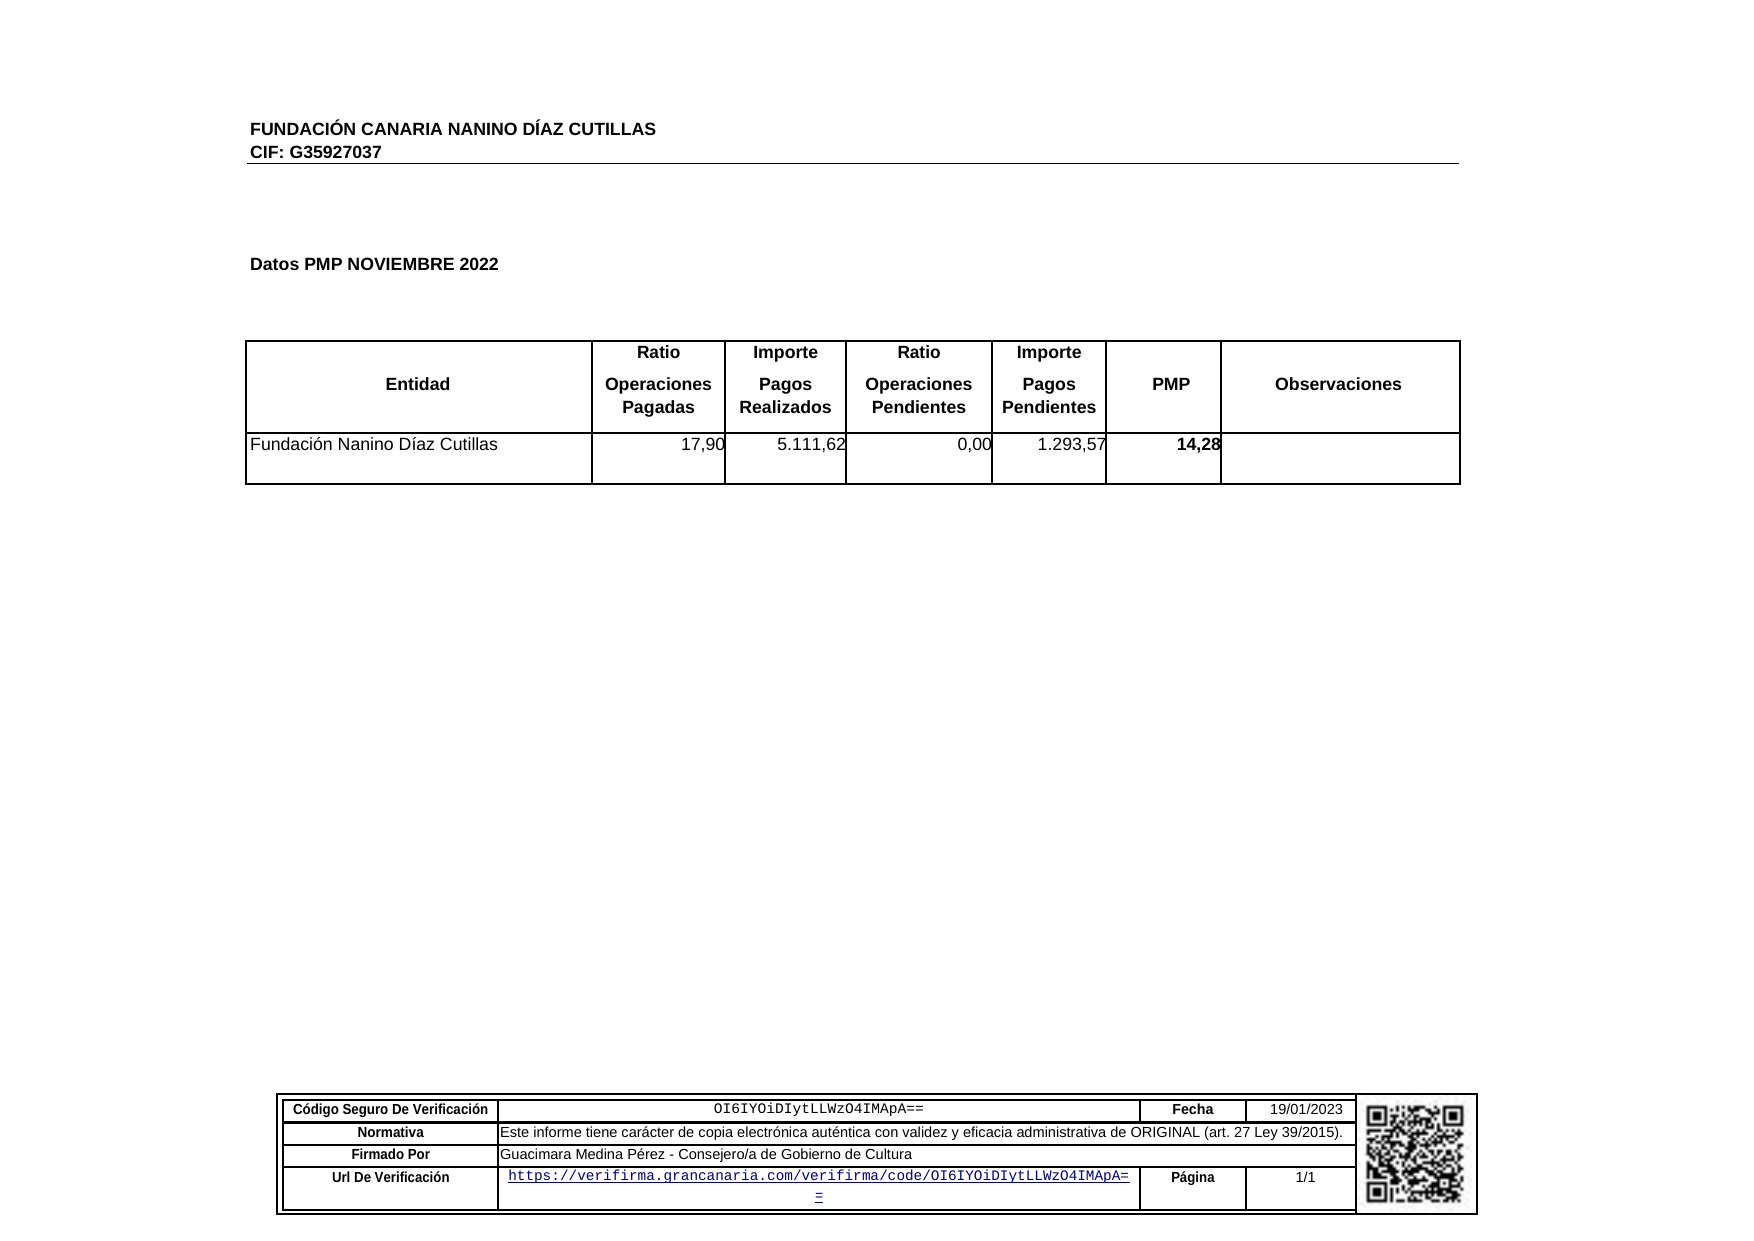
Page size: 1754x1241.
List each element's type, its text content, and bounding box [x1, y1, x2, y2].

table_cell [1222, 397, 1459, 420]
table_cell [993, 420, 1105, 432]
table_cell [726, 420, 845, 432]
table_cell = [499, 1189, 1139, 1209]
table_cell https://verifirma.grancanaria.com/verifirma/code/OI6IYOiDIytLLWzO4IMApA= [499, 1168, 1139, 1188]
text CIF: G35927037 [250, 142, 1604, 162]
table_cell 14,28 [1107, 434, 1220, 467]
table_cell [278, 1144, 282, 1166]
table_cell [1140, 1146, 1246, 1166]
table_cell [593, 420, 724, 432]
table_cell Operaciones [593, 374, 724, 397]
table_header Importe [726, 342, 845, 374]
table_header [1246, 1095, 1355, 1099]
table_cell [278, 1189, 282, 1209]
table_header [1222, 342, 1459, 374]
table_cell Normativa [284, 1124, 497, 1144]
table_cell Observaciones [1222, 374, 1459, 397]
table_cell Realizados [726, 397, 845, 420]
table_cell 19/01/2023 [1247, 1101, 1355, 1121]
table_cell [1107, 420, 1220, 432]
table_cell [278, 1099, 282, 1121]
table_header [498, 1095, 1139, 1099]
table_cell OI6IYOiDIytLLWzO4IMApA== [499, 1101, 1139, 1121]
text FUNDACIÓN CANARIA NANINO DÍAZ CUTILLAS [250, 119, 1604, 139]
table_cell Pagadas [593, 397, 724, 420]
table_cell Pendientes [993, 397, 1105, 420]
table_cell [1141, 1189, 1245, 1209]
table_cell Página [1141, 1168, 1245, 1188]
picture [1357, 1095, 1476, 1213]
table_header [1107, 342, 1220, 374]
table_cell 0,00 [847, 434, 991, 467]
table_cell [1222, 434, 1459, 467]
table_cell [1222, 420, 1459, 432]
table_cell [847, 420, 991, 432]
table_cell Pagos [993, 374, 1105, 397]
table_cell [247, 420, 591, 432]
table_cell PMP [1107, 374, 1220, 397]
table_cell Url De Verificación [284, 1168, 497, 1188]
table_cell [278, 1166, 282, 1188]
table_header Ratio [847, 342, 991, 374]
table_cell Fecha [1141, 1101, 1245, 1121]
table_header Importe [993, 342, 1105, 374]
table_cell Entidad [247, 374, 591, 397]
table_cell Firmado Por [284, 1146, 497, 1166]
table_header Ratio [593, 342, 724, 374]
table_cell 1.293,57 [993, 434, 1105, 467]
table_cell [593, 467, 724, 482]
table_cell [993, 467, 1105, 482]
table_header [1140, 1095, 1246, 1099]
table_header [247, 342, 591, 374]
table_cell [1107, 467, 1220, 482]
table_cell Pagos [726, 374, 845, 397]
text Datos PMP NOVIEMBRE 2022 [250, 254, 1604, 274]
table_cell [1247, 1189, 1355, 1209]
table_cell [1246, 1146, 1355, 1166]
table_header [283, 1095, 498, 1099]
table_cell [1222, 467, 1459, 482]
table_cell 5.111,62 [726, 434, 845, 467]
table_cell Pendientes [847, 397, 991, 420]
table_cell [726, 467, 845, 482]
table_cell Fundación Nanino Díaz Cutillas [247, 434, 591, 467]
table_cell Guacimara Medina Pérez - Consejero/a de Gobierno de Cultura [499, 1146, 1139, 1166]
table_cell [247, 397, 591, 420]
table_cell Código Seguro De Verificación [284, 1101, 497, 1121]
table_cell 17,90 [593, 434, 724, 467]
table_cell 1/1 [1247, 1168, 1355, 1188]
table_cell [247, 467, 591, 482]
table_cell [284, 1189, 497, 1209]
table_cell Operaciones [847, 374, 991, 397]
table_cell [1107, 397, 1220, 420]
table_cell [278, 1121, 282, 1144]
table_cell [847, 467, 991, 482]
table_cell Este informe tiene carácter de copia electrónica auténtica con validez y eficacia administrativa de ORIGINAL (art. 27 Ley 39/2015). [499, 1124, 1355, 1144]
